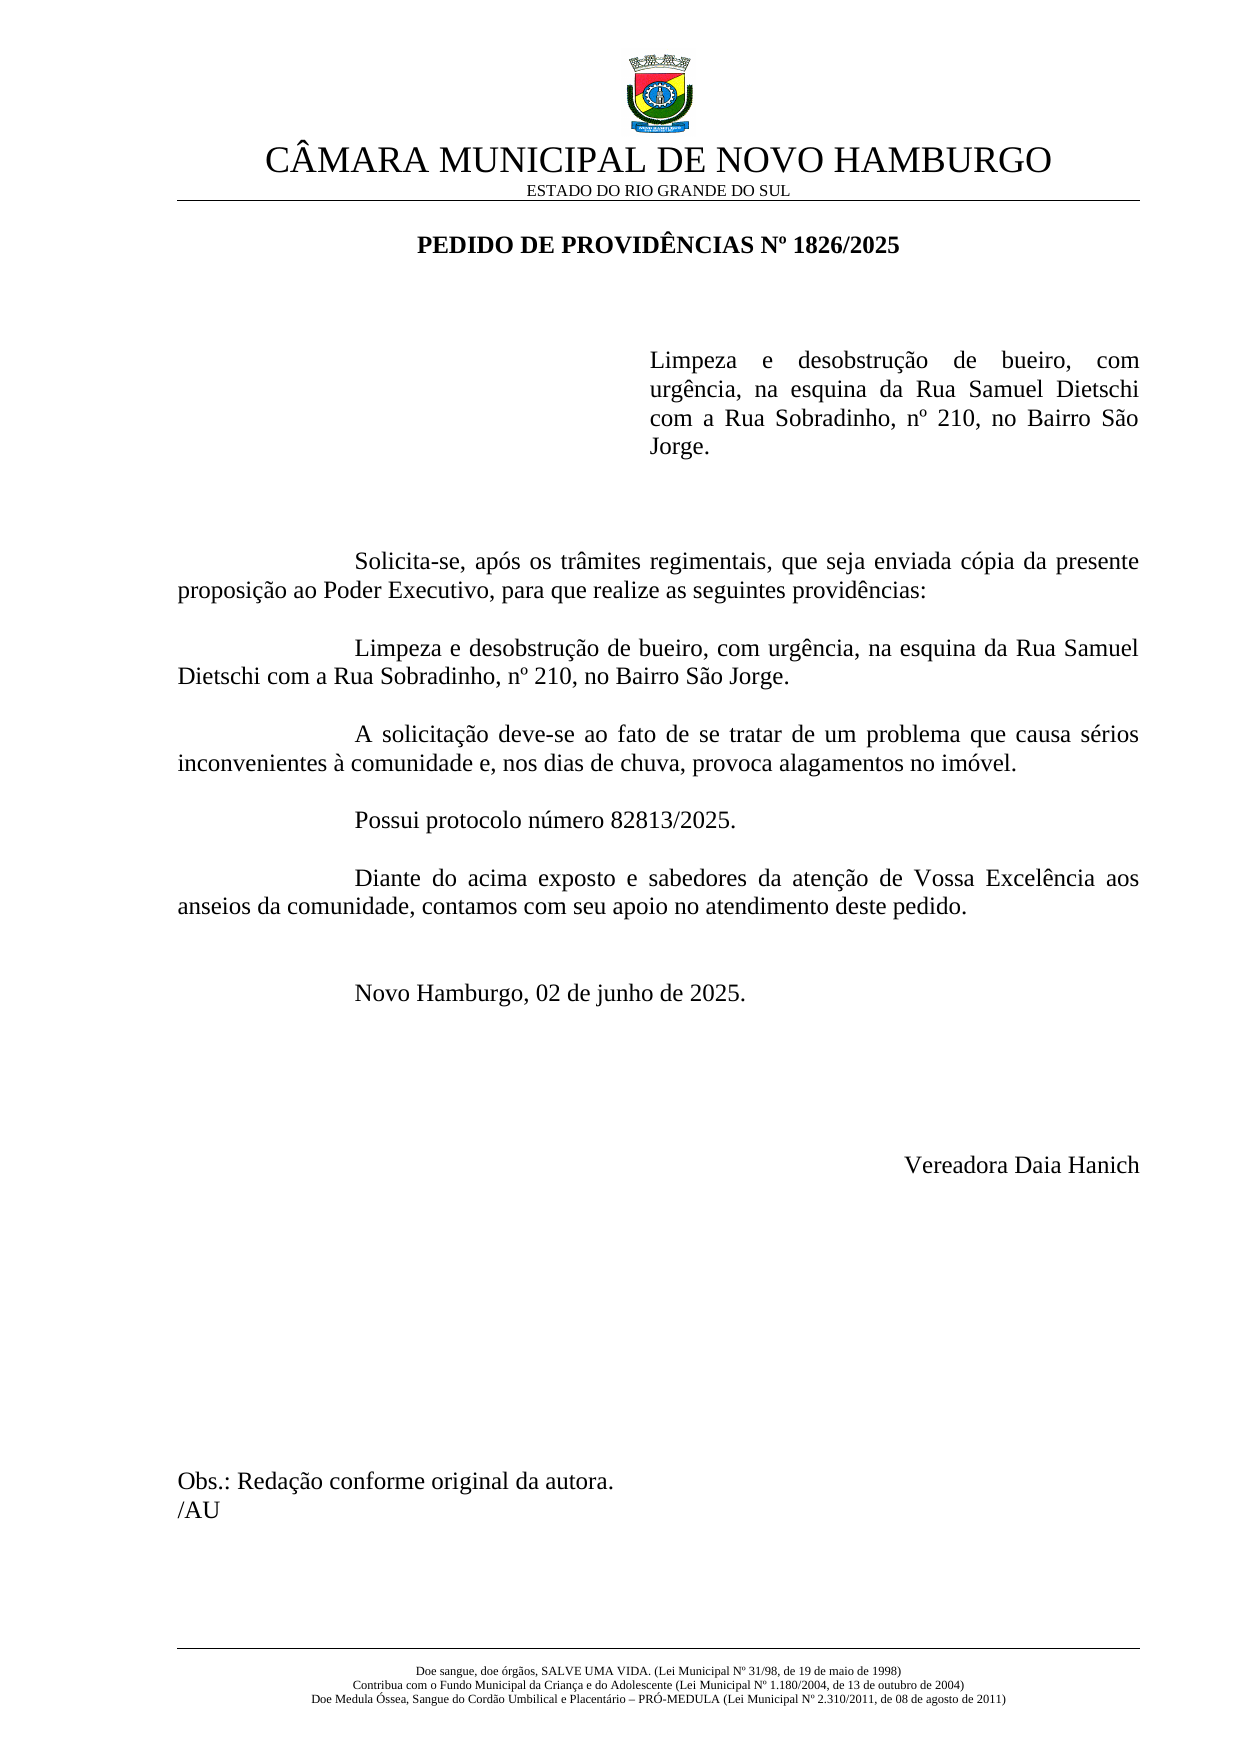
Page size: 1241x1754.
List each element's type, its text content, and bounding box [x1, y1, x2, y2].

text Limpeza e desobstrução de bueiro, com urgência, na esquina da Rua Samuel Dietschi com a Rua Sobradinho, nº 210, no Bairro São Jorge. [177, 633, 1140, 690]
text /AU [177, 1495, 1140, 1524]
text Obs.: Redação conforme original da autora. [177, 1466, 1140, 1495]
text Limpeza e desobstrução de bueiro, com urgência, na esquina da Rua Samuel Dietschi com a Rua Sobradinho, nº 210, no Bairro São Jorge. [649, 345, 1140, 460]
text A solicitação deve-se ao fato de se tratar de um problema que causa sérios inconvenientes à comunidade e, nos dias de chuva, provoca alagamentos no imóvel. [177, 719, 1140, 776]
text Diante do acima exposto e sabedores da atenção de Vossa Excelência aos anseios da comunidade, contamos com seu apoio no atendimento deste pedido. [177, 863, 1140, 920]
text Possui protocolo número 82813/2025. [177, 805, 1140, 834]
text Novo Hamburgo, 02 de junho de 2025. [177, 978, 1140, 1006]
picture [621, 48, 696, 137]
text Solicita-se, após os trâmites regimentais, que seja enviada cópia da presente proposição ao Poder Executivo, para que realize as seguintes providências: [177, 546, 1140, 604]
text PEDIDO DE PROVIDÊNCIAS Nº 1826/2025 [177, 230, 1140, 259]
text Vereadora Daia Hanich [177, 1150, 1140, 1179]
